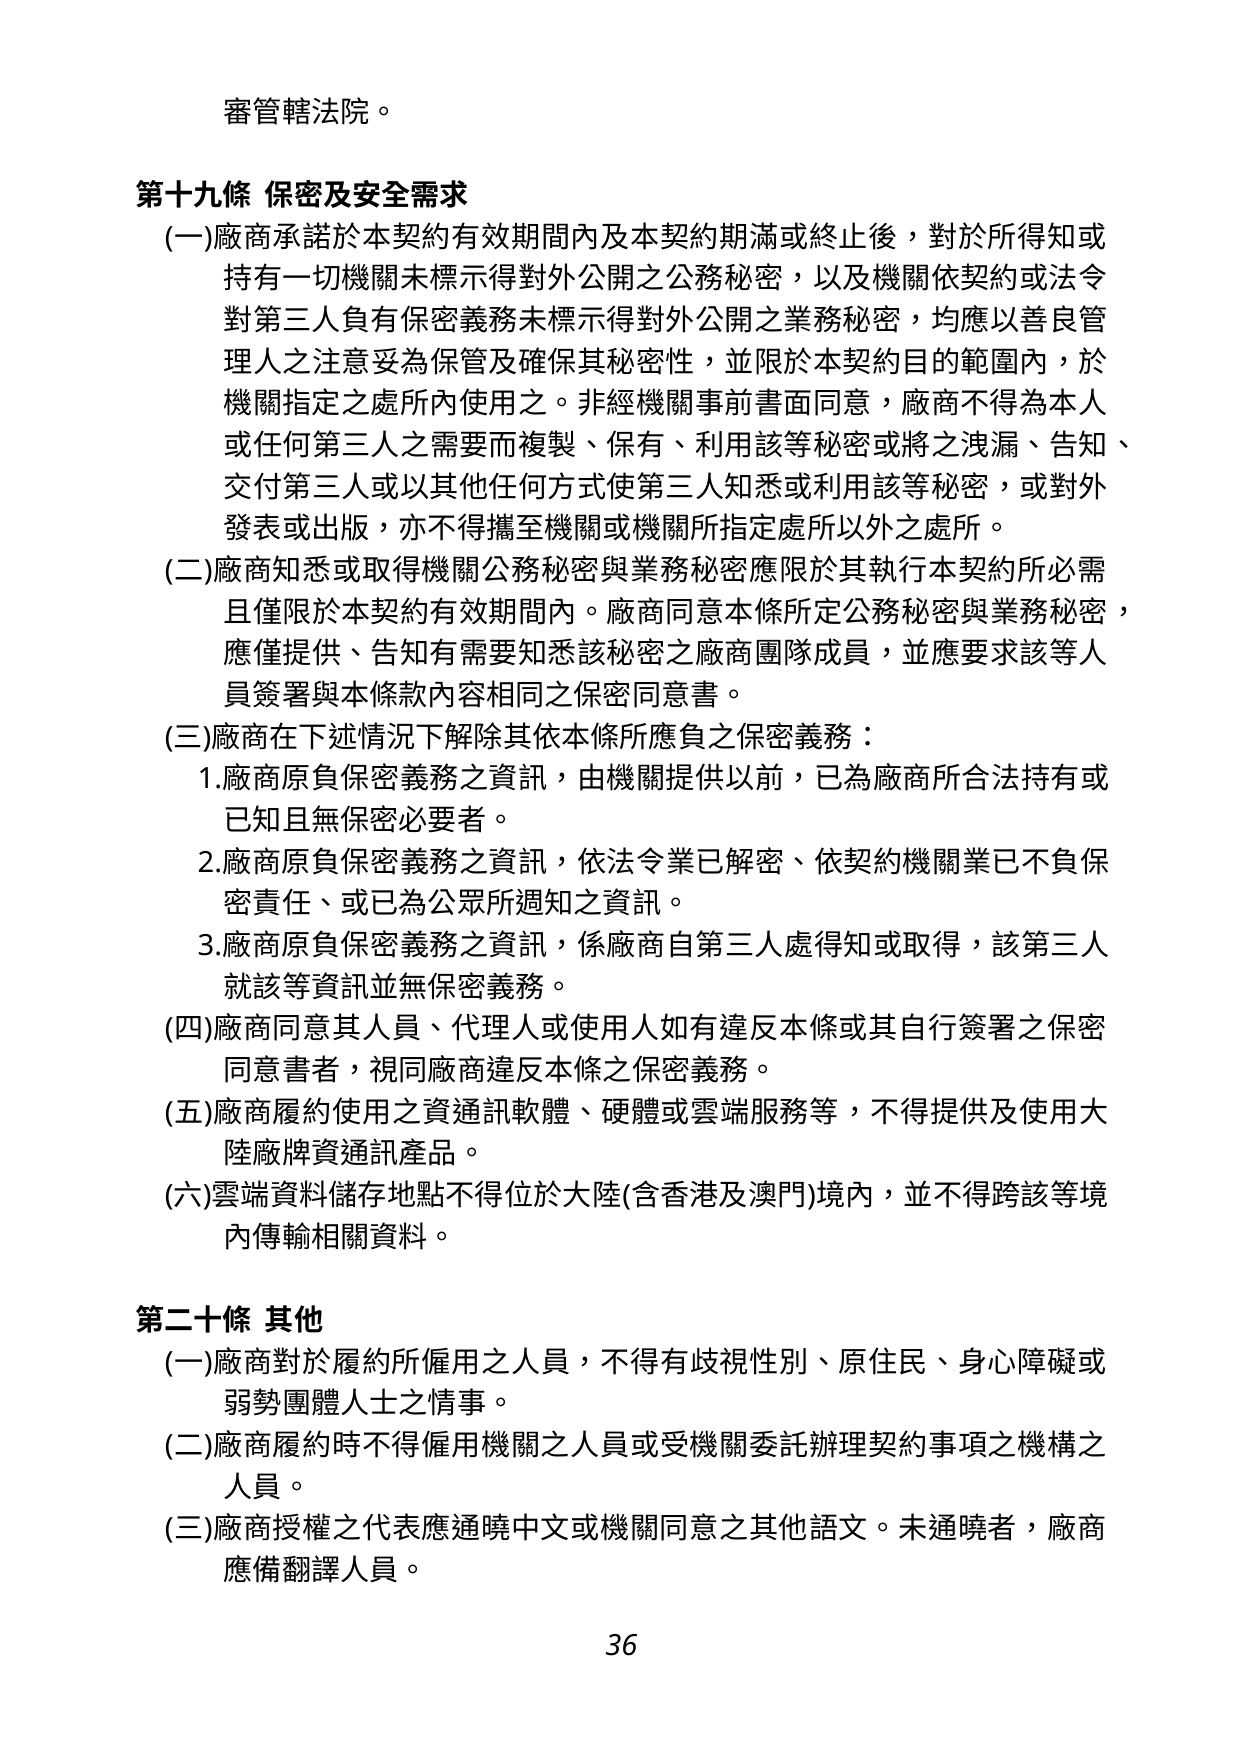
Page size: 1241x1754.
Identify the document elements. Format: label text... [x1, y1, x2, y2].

text (一)廠商承諾於本契約有效期間內及本契約期滿或終止後，對於所得知或持有一切機關未標示得對外公開之公務秘密，以及機關依契約或法令對第三人負有保密義務未標示得對外公開之業務秘密，均應以善良管理人之注意妥為保管及確保其秘密性，並限於本契約目的範圍內，於機關指定之處所內使用之。非經機關事前書面同意，廠商不得為本人或任何第三人之需要而複製、保有、利用該等秘密或將之洩漏、告知、交付第三人或以其他任何方式使第三人知悉或利用該等秘密，或對外發表或出版，亦不得攜至機關或機關所指定處所以外之處所。 [164, 214, 1109, 547]
text 2.廠商原負保密義務之資訊，依法令業已解密、依契約機關業已不負保密責任、或已為公眾所週知之資訊。 [197, 839, 1109, 922]
text (三)廠商在下述情況下解除其依本條所應負之保密義務： [164, 714, 1109, 755]
text (二)廠商履約時不得僱用機關之人員或受機關委託辦理契約事項之機構之人員。 [164, 1422, 1109, 1505]
text (二)廠商知悉或取得機關公務秘密與業務秘密應限於其執行本契約所必需且僅限於本契約有效期間內。廠商同意本條所定公務秘密與業務秘密，應僅提供、告知有需要知悉該秘密之廠商團隊成員，並應要求該等人員簽署與本條款內容相同之保密同意書。 [164, 547, 1109, 714]
text (三)廠商授權之代表應通曉中文或機關同意之其他語文。未通曉者，廠商應備翻譯人員。 [164, 1505, 1109, 1589]
text 第二十條 其他 [135, 1297, 1109, 1339]
text 審管轄法院。 [164, 89, 1109, 130]
text (一)廠商對於履約所僱用之人員，不得有歧視性別、原住民、身心障礙或弱勢團體人士之情事。 [164, 1339, 1109, 1422]
text 第十九條 保密及安全需求 [135, 172, 1109, 214]
text (五)廠商履約使用之資通訊軟體、硬體或雲端服務等，不得提供及使用大陸廠牌資通訊產品。 [164, 1089, 1109, 1172]
text 3.廠商原負保密義務之資訊，係廠商自第三人處得知或取得，該第三人就該等資訊並無保密義務。 [197, 922, 1109, 1005]
text (四)廠商同意其人員、代理人或使用人如有違反本條或其自行簽署之保密同意書者，視同廠商違反本條之保密義務。 [164, 1005, 1109, 1089]
text 1.廠商原負保密義務之資訊，由機關提供以前，已為廠商所合法持有或已知且無保密必要者。 [197, 755, 1109, 839]
text (六)雲端資料儲存地點不得位於大陸(含香港及澳門)境內，並不得跨該等境內傳輸相關資料。 [164, 1172, 1109, 1255]
